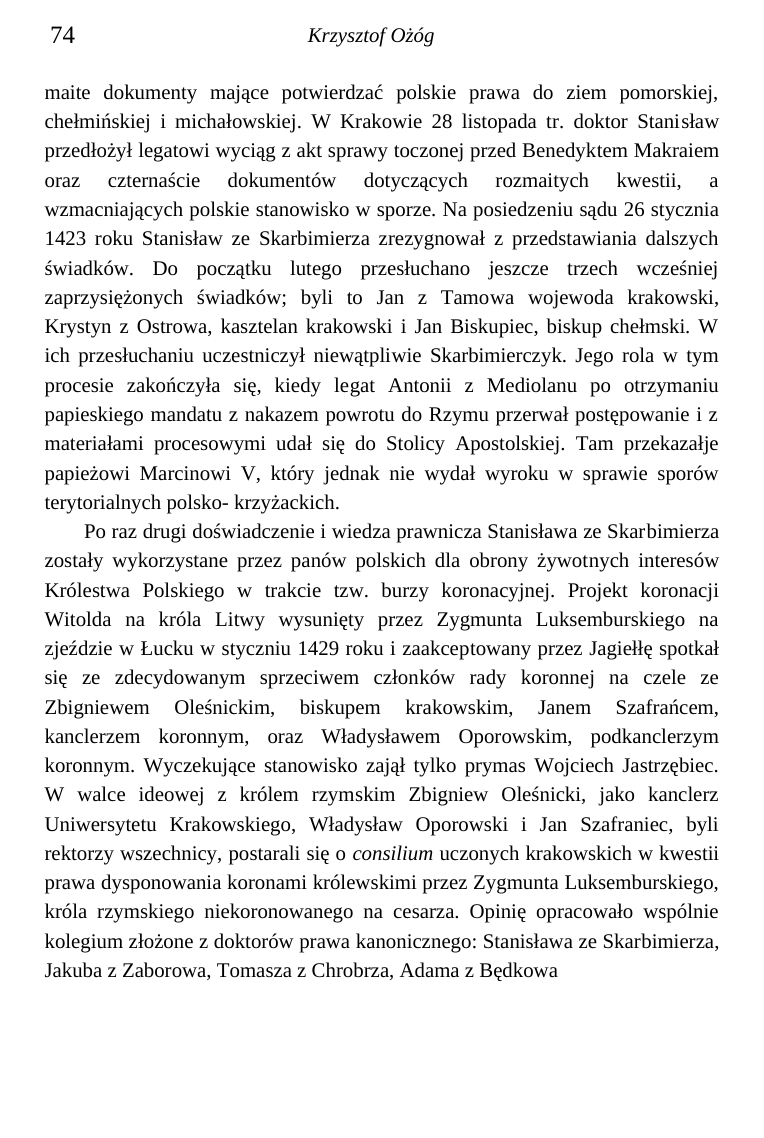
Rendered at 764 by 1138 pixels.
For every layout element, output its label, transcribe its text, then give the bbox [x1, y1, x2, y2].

text maite dokumenty mające potwierdzać polskie prawa do ziem pomorskiej, chełmińskiej i michałowskiej. W Krakowie 28 listopada tr. doktor Stani­sław przedłożył legatowi wyciąg z akt sprawy toczonej przed Benedyk­tem Makraiem oraz czternaście dokumentów dotyczących rozmaitych kwestii, a wzmacniających polskie stanowisko w sporze. Na posiedze­niu sądu 26 stycznia 1423 roku Stanisław ze Skarbimierza zrezygnował z przedstawiania dalszych świadków. Do początku lutego przesłuchano jeszcze trzech wcześniej zaprzysiężonych świadków; byli to Jan z Tamo­wa wojewoda krakowski, Krystyn z Ostrowa, kasztelan krakowski i Jan Biskupiec, biskup chełmski. W ich przesłuchaniu uczestniczył niewątpli­wie Skarbimierczyk. Jego rola w tym procesie zakończyła się, kiedy le­gat Antonii z Mediolanu po otrzymaniu papieskiego mandatu z nakazem powrotu do Rzymu przerwał postępowanie i z materiałami procesowymi udał się do Stolicy Apostolskiej. Tam przekazałje papieżowi Marcinowi V, który jednak nie wydał wyroku w sprawie sporów terytorialnych polsko- krzyżackich. [44, 80, 719, 514]
text Po raz drugi doświadczenie i wiedza prawnicza Stanisława ze Skar­bimierza zostały wykorzystane przez panów polskich dla obrony żywot­nych interesów Królestwa Polskiego w trakcie tzw. burzy koronacyjnej. Projekt koronacji Witolda na króla Litwy wysunięty przez Zygmunta Luksemburskiego na zjeździe w Łucku w styczniu 1429 roku i zaakcep­towany przez Jagiełłę spotkał się ze zdecydowanym sprzeciwem człon­ków rady koronnej na czele ze Zbigniewem Oleśnickim, biskupem kra­kowskim, Janem Szafrańcem, kanclerzem koronnym, oraz Władysławem Oporowskim, podkanclerzym koronnym. Wyczekujące stanowisko zajął tylko prymas Wojciech Jastrzębiec. W walce ideowej z królem rzym­skim Zbigniew Oleśnicki, jako kanclerz Uniwersytetu Krakowskiego, Władysław Oporowski i Jan Szafraniec, byli rektorzy wszechnicy, po­starali się o consilium uczonych krakowskich w kwestii prawa dyspono­wania koronami królewskimi przez Zygmunta Luksemburskiego, króla rzymskiego niekoronowanego na cesarza. Opinię opracowało wspólnie kolegium złożone z doktorów prawa kanonicznego: Stanisława ze Skar­bimierza, Jakuba z Zaborowa, Tomasza z Chrobrza, Adama z Będkowa [44, 519, 719, 982]
text Krzysztof Ożóg [308, 23, 456, 47]
text 74 [47, 20, 78, 49]
